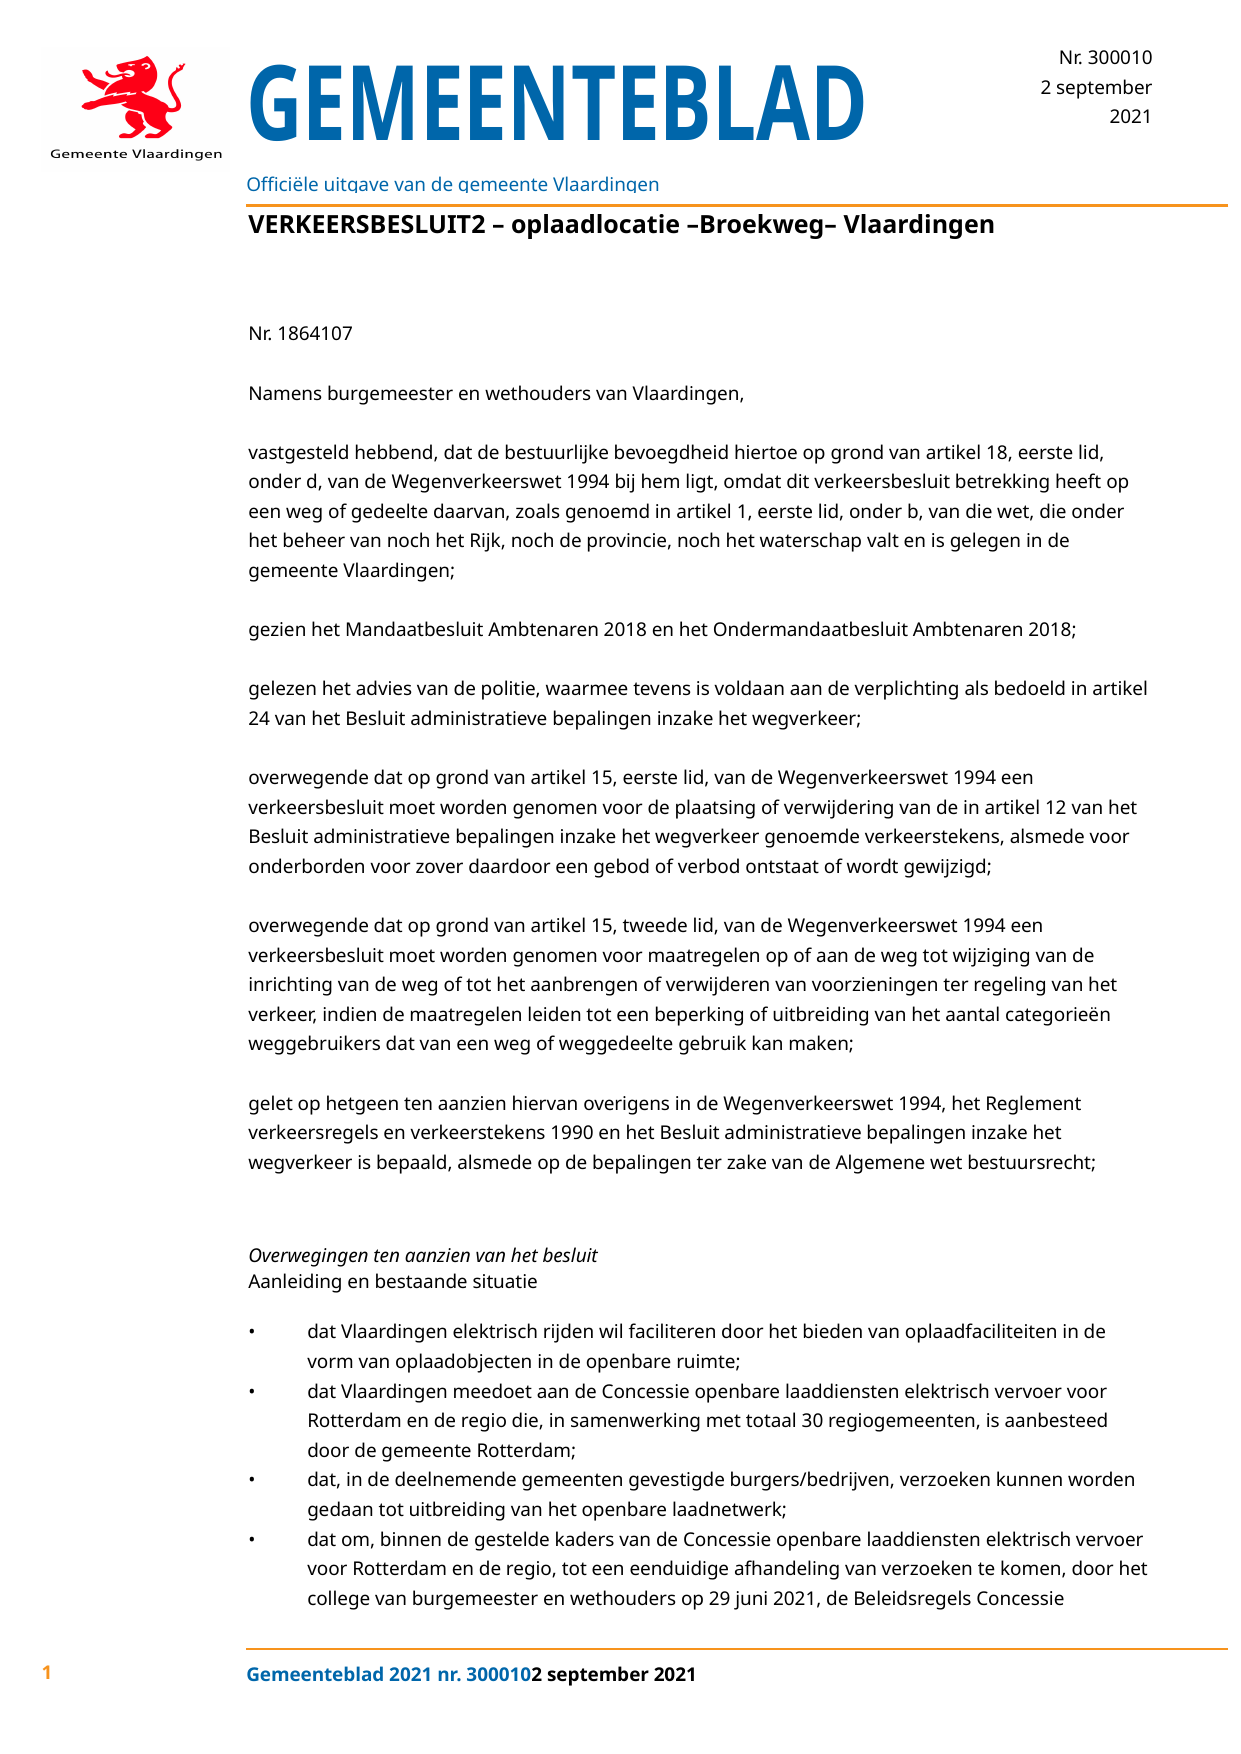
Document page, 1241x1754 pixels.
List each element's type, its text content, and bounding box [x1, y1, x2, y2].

text Namens burgemeester en wethouders van Vlaardingen, [248, 380, 1152, 406]
text VERKEERSBESLUIT2 – oplaadlocatie –Broekweg– Vlaardingen [248, 207, 1152, 241]
list dat Vlaardingen meedoet aan de Concessie openbare laaddiensten elektrisch vervoer voor Rotterdam en de regio die, in samenwerking met totaal 30 regiogemeenten, is aanbesteed door de gemeente Rotterdam; [248, 1378, 1152, 1463]
picture [41, 47, 231, 172]
list dat Vlaardingen elektrisch rijden wil faciliteren door het bieden van oplaadfaciliteiten in de vorm van oplaadobjecten in de openbare ruimte; [248, 1319, 1152, 1374]
text gezien het Mandaatbesluit Ambtenaren 2018 en het Ondermandaatbesluit Ambtenaren 2018; [248, 616, 1152, 642]
text gelezen het advies van de politie, waarmee tevens is voldaan aan de verplichting als bedoeld in artikel 24 van het Besluit administratieve bepalingen inzake het wegverkeer; [248, 676, 1152, 731]
text Nr. 1864107 [248, 321, 1152, 346]
list dat, in de deelnemende gemeenten gevestigde burgers/bedrijven, verzoeken kunnen worden gedaan tot uitbreiding van het openbare laadnetwerk; [248, 1467, 1152, 1522]
list dat om, binnen de gestelde kaders van de Concessie openbare laaddiensten elektrisch vervoer voor Rotterdam en de regio, tot een eenduidige afhandeling van verzoeken te komen, door het college van burgemeester en wethouders op 29 juni 2021, de Beleidsregels Concessie [248, 1526, 1152, 1611]
text Overwegingen ten aanzien van het besluit [248, 1242, 1152, 1268]
text overwegende dat op grond van artikel 15, tweede lid, van de Wegenverkeerswet 1994 een verkeersbesluit moet worden genomen voor maatregelen op of aan de weg tot wijziging van de inrichting van de weg of tot het aanbrengen of verwijderen van voorzieningen ter regeling van het verkeer, indien de maatregelen leiden tot een beperking of uitbreiding van het aantal categorieën weggebruikers dat van een weg of weggedeelte gebruik kan maken; [248, 912, 1152, 1056]
text Aanleiding en bestaande situatie [248, 1268, 1152, 1294]
text overwegende dat op grond van artikel 15, eerste lid, van de Wegenverkeerswet 1994 een verkeersbesluit moet worden genomen voor de plaatsing of verwijdering van de in artikel 12 van het Besluit administratieve bepalingen inzake het wegverkeer genoemde verkeerstekens, alsmede voor onderborden voor zover daardoor een gebod of verbod ontstaat of wordt gewijzigd; [248, 764, 1152, 879]
text gelet op hetgeen ten aanzien hiervan overigens in de Wegenverkeerswet 1994, het Reglement verkeersregels en verkeerstekens 1990 en het Besluit administratieve bepalingen inzake het wegverkeer is bepaald, alsmede op de bepalingen ter zake van de Algemene wet bestuursrecht; [248, 1090, 1152, 1175]
text vastgesteld hebbend, dat de bestuurlijke bevoegdheid hiertoe op grond van artikel 18, eerste lid, onder d, van de Wegenverkeerswet 1994 bij hem ligt, omdat dit verkeersbesluit betrekking heeft op een weg of gedeelte daarvan, zoals genoemd in artikel 1, eerste lid, onder b, van die wet, die onder het beheer van noch het Rijk, noch de provincie, noch het waterschap valt en is gelegen in de gemeente Vlaardingen; [248, 439, 1152, 583]
